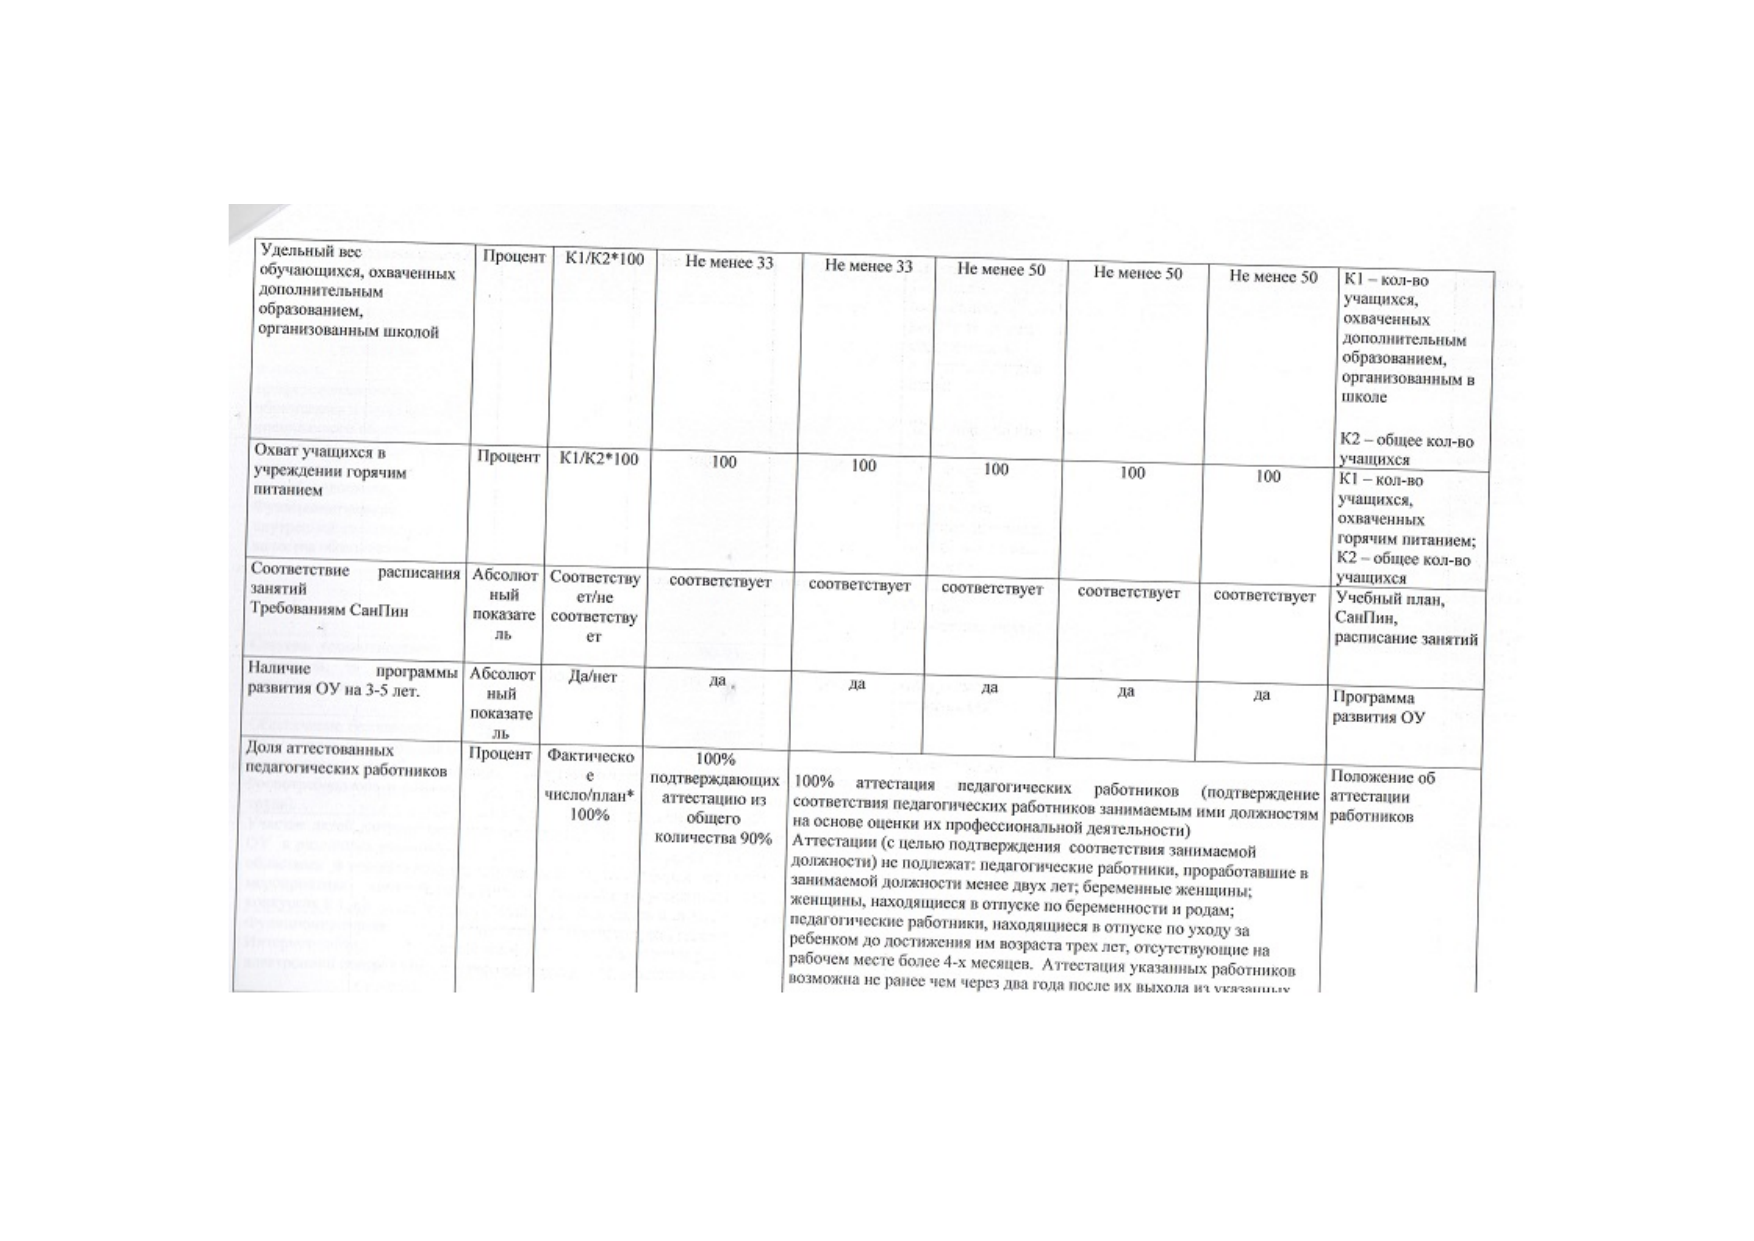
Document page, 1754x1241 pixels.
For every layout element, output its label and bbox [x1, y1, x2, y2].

picture [228, 204, 1526, 999]
